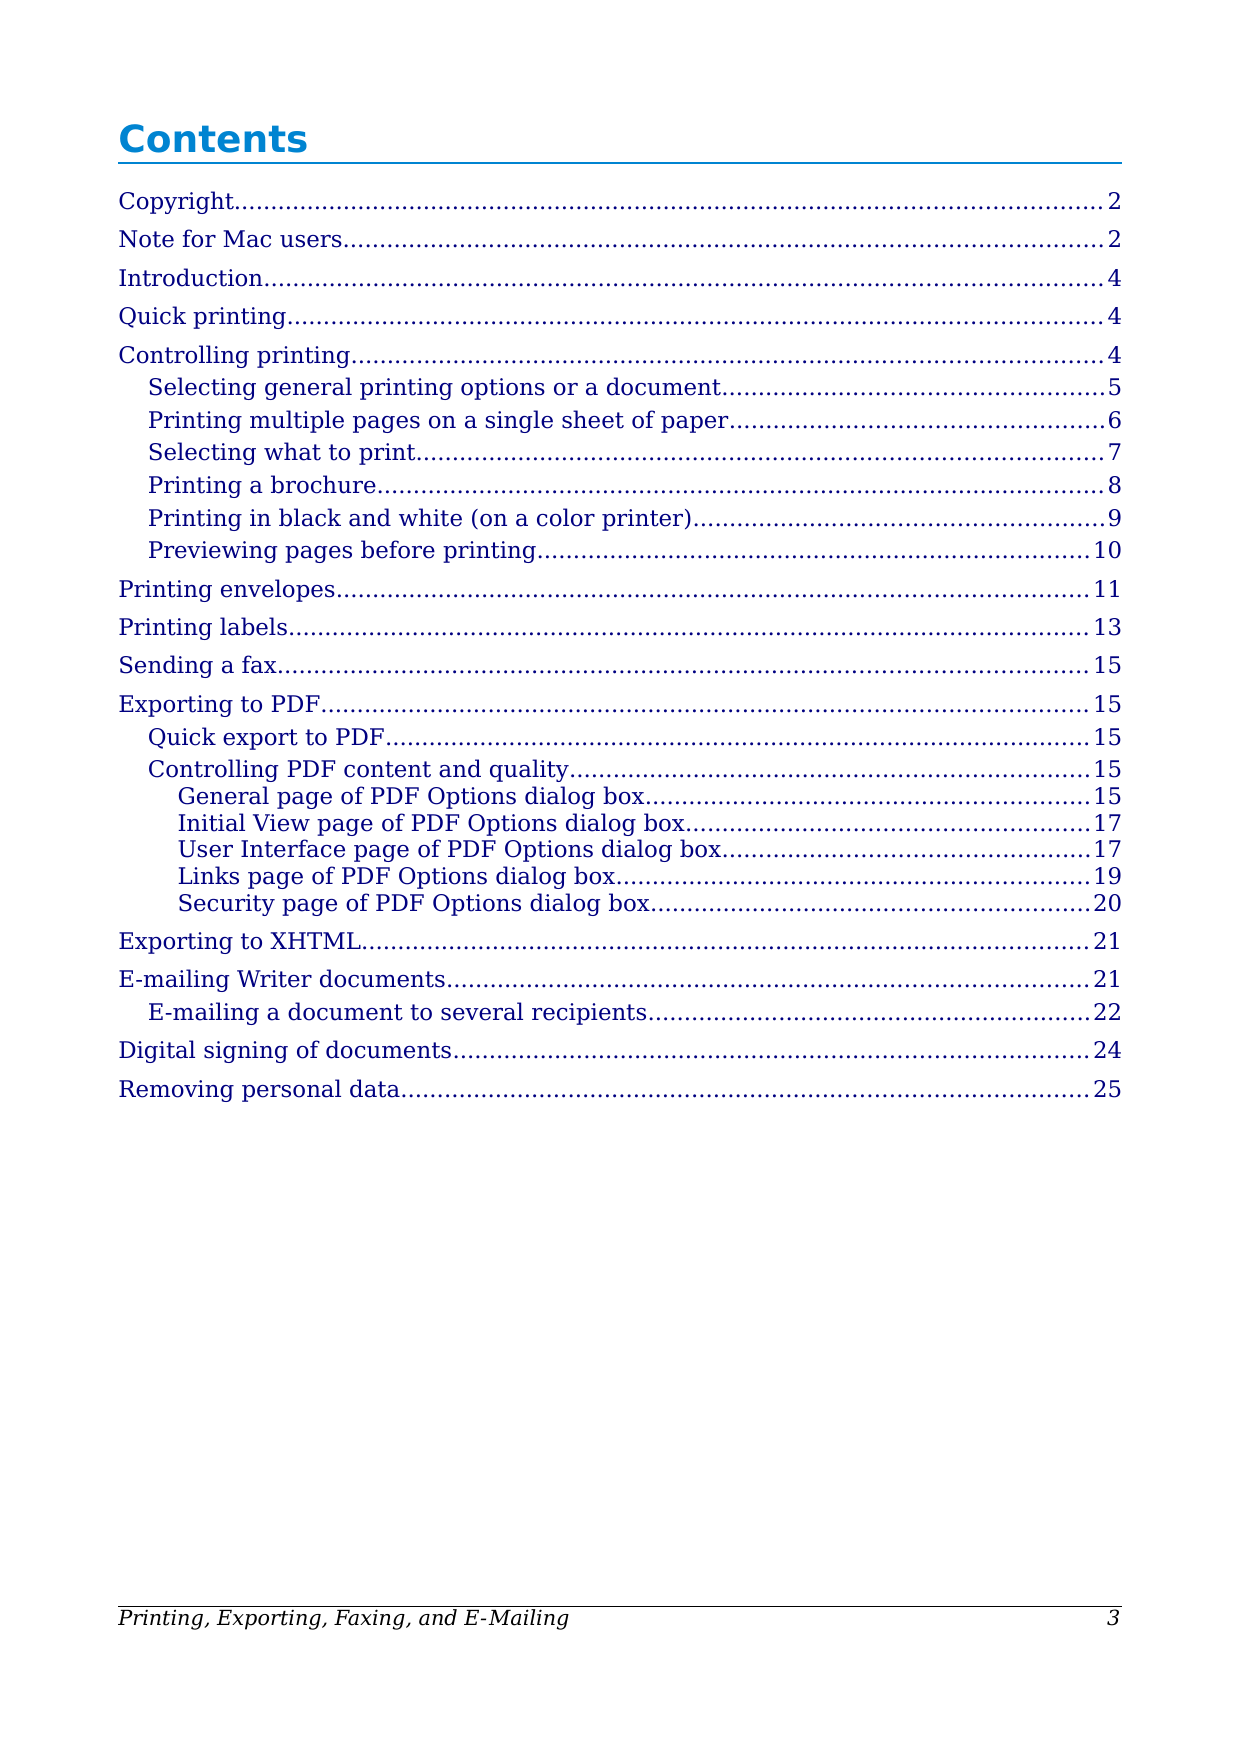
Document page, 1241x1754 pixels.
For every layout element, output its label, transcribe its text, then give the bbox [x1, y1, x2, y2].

text Selecting what to print 7 [148, 439, 1122, 466]
text Previewing pages before printing 10 [148, 537, 1122, 564]
text Exporting to PDF 15 [118, 691, 1122, 718]
text E-mailing a document to several recipients 22 [148, 999, 1122, 1026]
text Exporting to XHTML 21 [118, 928, 1122, 955]
text Quick printing 4 [118, 303, 1122, 330]
text Printing a brochure 8 [148, 472, 1122, 499]
text Selecting general printing options or a document 5 [148, 374, 1122, 401]
text Controlling PDF content and quality 15 [148, 756, 1122, 783]
text Printing in black and white (on a color printer) 9 [148, 505, 1122, 531]
text User Interface page of PDF Options dialog box 17 [177, 836, 1122, 863]
text Printing envelopes 11 [118, 576, 1122, 602]
text Security page of PDF Options dialog box 20 [177, 890, 1122, 916]
text Digital signing of documents 24 [118, 1038, 1122, 1064]
text Printing multiple pages on a single sheet of paper 6 [148, 407, 1122, 434]
text Printing labels 13 [118, 614, 1122, 641]
text E-mailing Writer documents 21 [118, 967, 1122, 993]
text Note for Mac users 2 [118, 226, 1122, 253]
text Removing personal data 25 [118, 1076, 1122, 1103]
text Contents [118, 118, 1122, 162]
text Sending a fax 15 [118, 653, 1122, 679]
text Links page of PDF Options dialog box 19 [177, 863, 1122, 890]
text Copyright 2 [118, 188, 1122, 215]
text Quick export to PDF 15 [148, 724, 1122, 750]
text Controlling printing 4 [118, 342, 1122, 368]
text Initial View page of PDF Options dialog box 17 [177, 810, 1122, 836]
text General page of PDF Options dialog box 15 [177, 783, 1122, 810]
text Introduction 4 [118, 265, 1122, 292]
